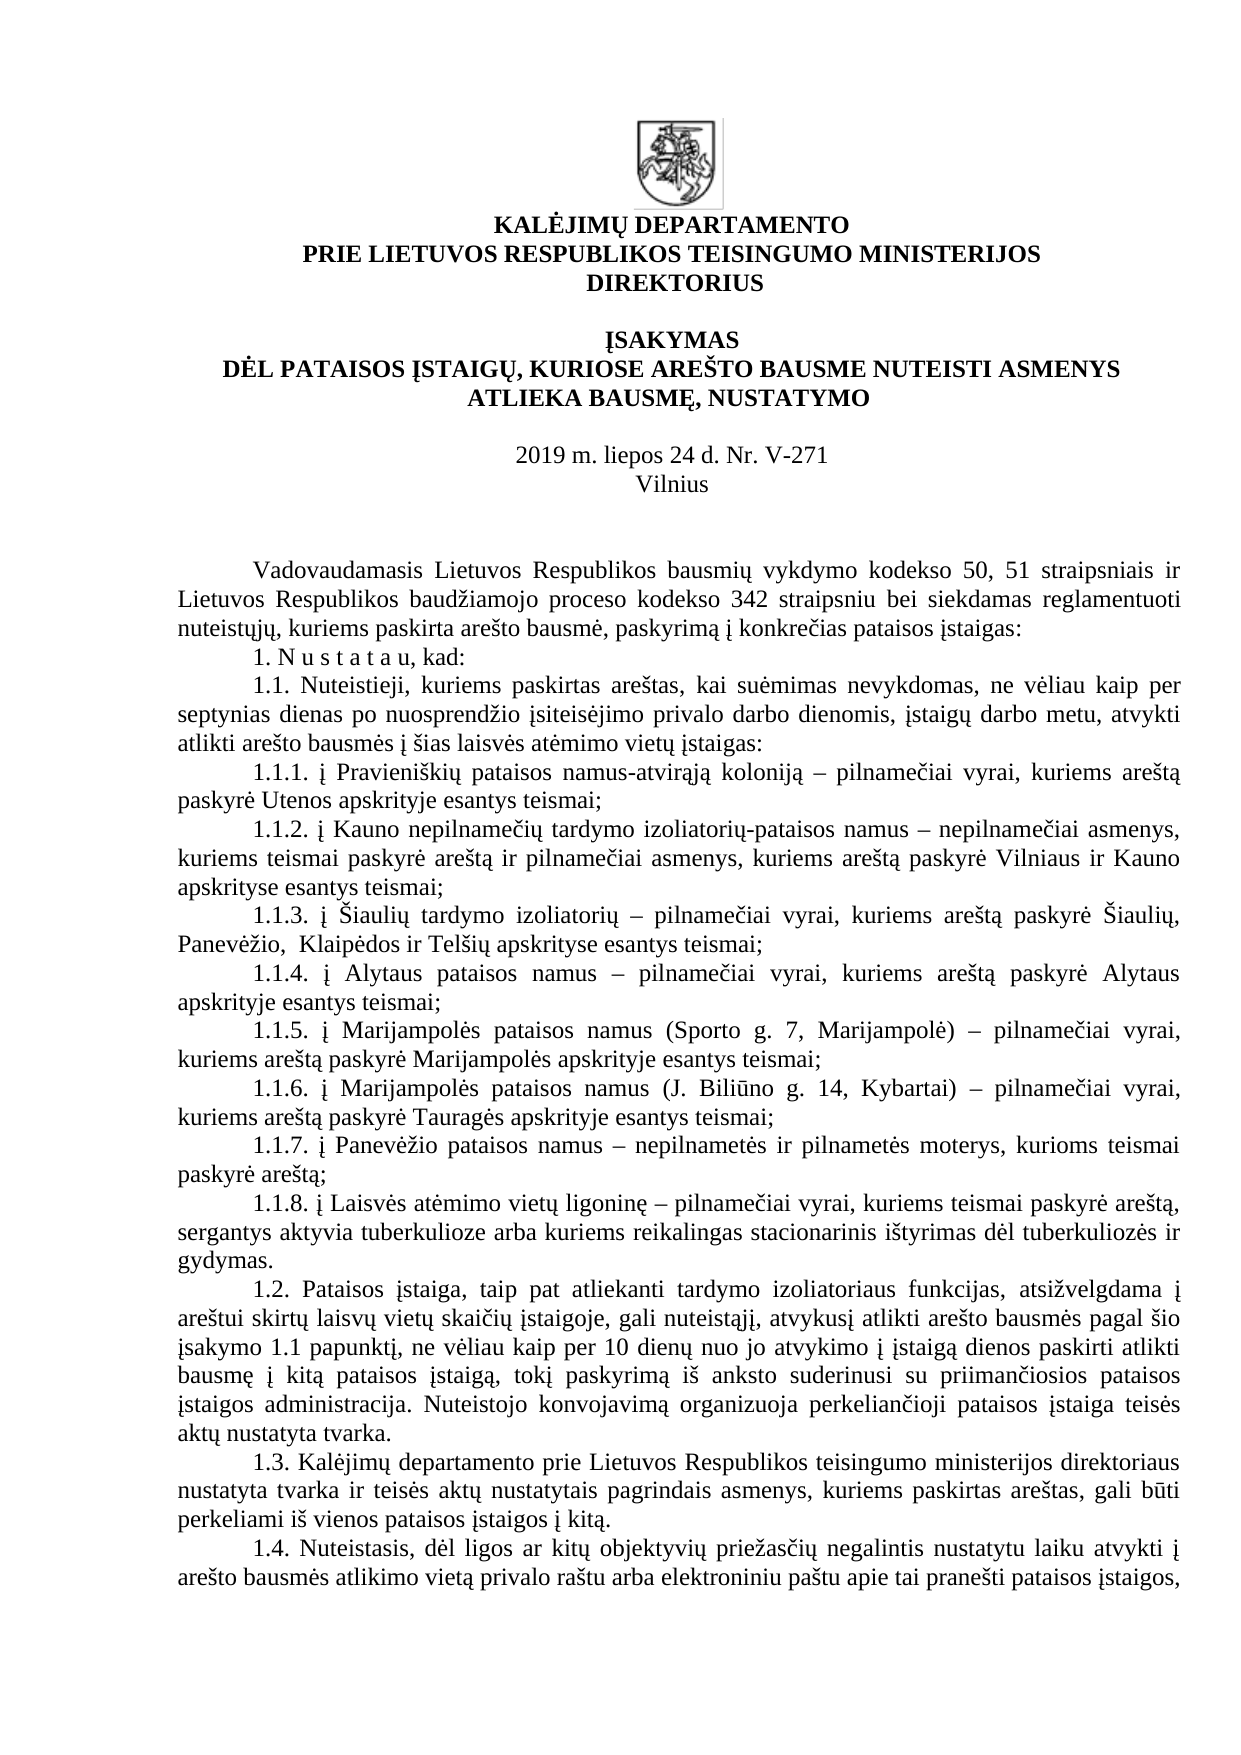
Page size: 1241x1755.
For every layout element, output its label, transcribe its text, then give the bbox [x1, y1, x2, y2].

text PRIE LIETUVOS RESPUBLIKOS TEISINGUMO MINISTERIJOS [177, 239, 1167, 268]
text 1.3. Kalėjimų departamento prie Lietuvos Respublikos teisingumo ministerijos direktoriaus nustatyta tvarka ir teisės aktų nustatytais pagrindais asmenys, kuriems paskirtas areštas, gali būti perkeliami iš vienos pataisos įstaigos į kitą. [177, 1447, 1181, 1533]
text 1.1.1. į Pravieniškių pataisos namus-atvirąją koloniją – pilnamečiai vyrai, kuriems areštą paskyrė Utenos apskrityje esantys teismai; [177, 757, 1181, 814]
text 1. Nustatau, kad: [177, 642, 1181, 670]
text KALĖJIMŲ DEPARTAMENTO [177, 210, 1167, 239]
text 1.1.4. į Alytaus pataisos namus – pilnamečiai vyrai, kuriems areštą paskyrė Alytaus apskrityje esantys teismai; [177, 958, 1181, 1015]
text ĮSAKYMAS [177, 325, 1167, 354]
text 1.2. Pataisos įstaiga, taip pat atliekanti tardymo izoliatoriaus funkcijas, atsižvelgdama į areštui skirtų laisvų vietų skaičių įstaigoje, gali nuteistąjį, atvykusį atlikti arešto bausmės pagal šio įsakymo 1.1 papunktį, ne vėliau kaip per 10 dienų nuo jo atvykimo į įstaigą dienos paskirti atlikti bausmę į kitą pataisos įstaigą, tokį paskyrimą iš anksto suderinusi su priimančiosios pataisos įstaigos administracija. Nuteistojo konvojavimą organizuoja perkeliančioji pataisos įstaiga teisės aktų nustatyta tvarka. [177, 1274, 1181, 1447]
text DĖL PATAISOS ĮSTAIGŲ, KURIOSE AREŠTO BAUSME NUTEISTI ASMENYS ATLIEKA BAUSMĘ, NUSTATYMO [177, 354, 1167, 412]
text 2019 m. liepos 24 d. Nr. V-271 [177, 440, 1167, 469]
text 1.1.2. į Kauno nepilnamečių tardymo izoliatorių-pataisos namus – nepilnamečiai asmenys, kuriems teismai paskyrė areštą ir pilnamečiai asmenys, kuriems areštą paskyrė Vilniaus ir Kauno apskrityse esantys teismai; [177, 814, 1181, 900]
text 1.1.8. į Laisvės atėmimo vietų ligoninę – pilnamečiai vyrai, kuriems teismai paskyrė areštą, sergantys aktyvia tuberkulioze arba kuriems reikalingas stacionarinis ištyrimas dėl tuberkuliozės ir gydymas. [177, 1188, 1181, 1274]
text Vilnius [177, 469, 1167, 498]
text 1.1.5. į Marijampolės pataisos namus (Sporto g. 7, Marijampolė) – pilnamečiai vyrai, kuriems areštą paskyrė Marijampolės apskrityje esantys teismai; [177, 1015, 1181, 1073]
text 1.1.7. į Panevėžio pataisos namus – nepilnametės ir pilnametės moterys, kurioms teismai paskyrė areštą; [177, 1130, 1181, 1188]
text 1.1.3. į Šiaulių tardymo izoliatorių – pilnamečiai vyrai, kuriems areštą paskyrė Šiaulių, Panevėžio, Klaipėdos ir Telšių apskrityse esantys teismai; [177, 900, 1181, 958]
text Vadovaudamasis Lietuvos Respublikos bausmių vykdymo kodekso 50, 51 straipsniais ir Lietuvos Respublikos baudžiamojo proceso kodekso 342 straipsniu bei siekdamas reglamentuoti nuteistųjų, kuriems paskirta arešto bausmė, paskyrimą į konkrečias pataisos įstaigas: [177, 555, 1181, 642]
text 1.4. Nuteistasis, dėl ligos ar kitų objektyvių priežasčių negalintis nustatytu laiku atvykti į arešto bausmės atlikimo vietą privalo raštu arba elektroniniu paštu apie tai pranešti pataisos įstaigos, [177, 1533, 1181, 1590]
text 1.1. Nuteistieji, kuriems paskirtas areštas, kai suėmimas nevykdomas, ne vėliau kaip per septynias dienas po nuosprendžio įsiteisėjimo privalo darbo dienomis, įstaigų darbo metu, atvykti atlikti arešto bausmės į šias laisvės atėmimo vietų įstaigas: [177, 670, 1181, 757]
text 1.1.6. į Marijampolės pataisos namus (J. Biliūno g. 14, Kybartai) – pilnamečiai vyrai, kuriems areštą paskyrė Tauragės apskrityje esantys teismai; [177, 1073, 1181, 1130]
text DIREKTORIUS [177, 268, 1167, 297]
